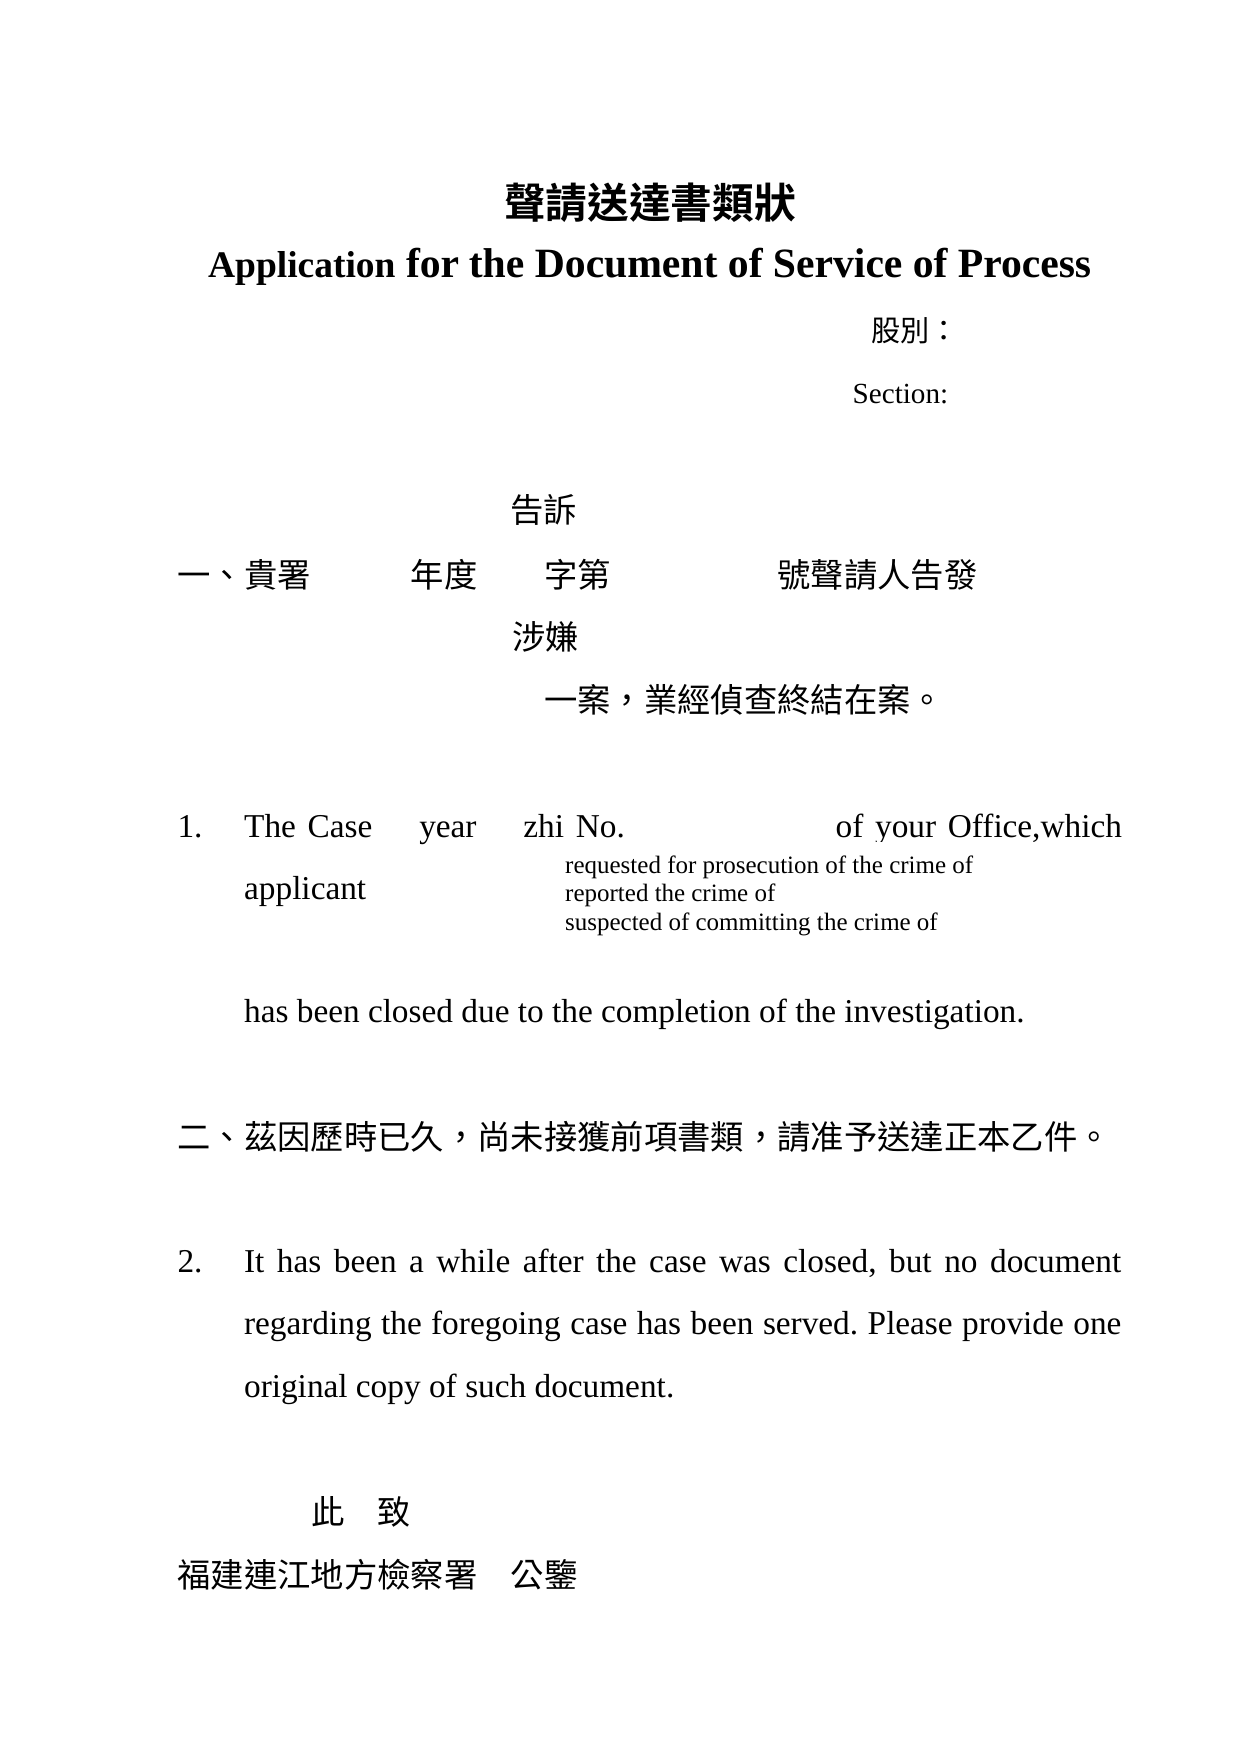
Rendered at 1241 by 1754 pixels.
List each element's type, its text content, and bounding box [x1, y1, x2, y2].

text 涉嫌 [912, 594, 1122, 656]
text 一、貴署 年度 字第 號聲請人告發 [177, 531, 1122, 594]
text requested for prosecution of the crime of [565, 850, 1166, 878]
text 股別： [177, 283, 1122, 346]
text has been closed due to the completion of the investigation. [227, 969, 1122, 1031]
text suspected of committing the crime of [565, 907, 1166, 936]
text 告訴 [910, 489, 1122, 531]
text 此 致 [177, 1469, 1122, 1531]
text 福建連江地方檢察署 公鑒 [177, 1531, 1122, 1594]
text 2. It has been a while after the case was closed, but no document regarding the foregoing case has been served. Please provide one original copy of such document. [177, 1219, 1122, 1406]
text 聲請送達書類狀 [177, 158, 1122, 221]
text 二、茲因歷時已久，尚未接獲前項書類，請准予送達正本乙件。 [177, 1094, 1122, 1156]
text Section: [177, 346, 1122, 408]
text 一案，業經偵查終結在案。 [177, 656, 1122, 719]
text Application for the Document of Service of Process [177, 221, 1122, 283]
text 1. The Case year zhi No. of your Office,which applicant [177, 781, 1181, 972]
text reported the crime of [565, 878, 1166, 907]
